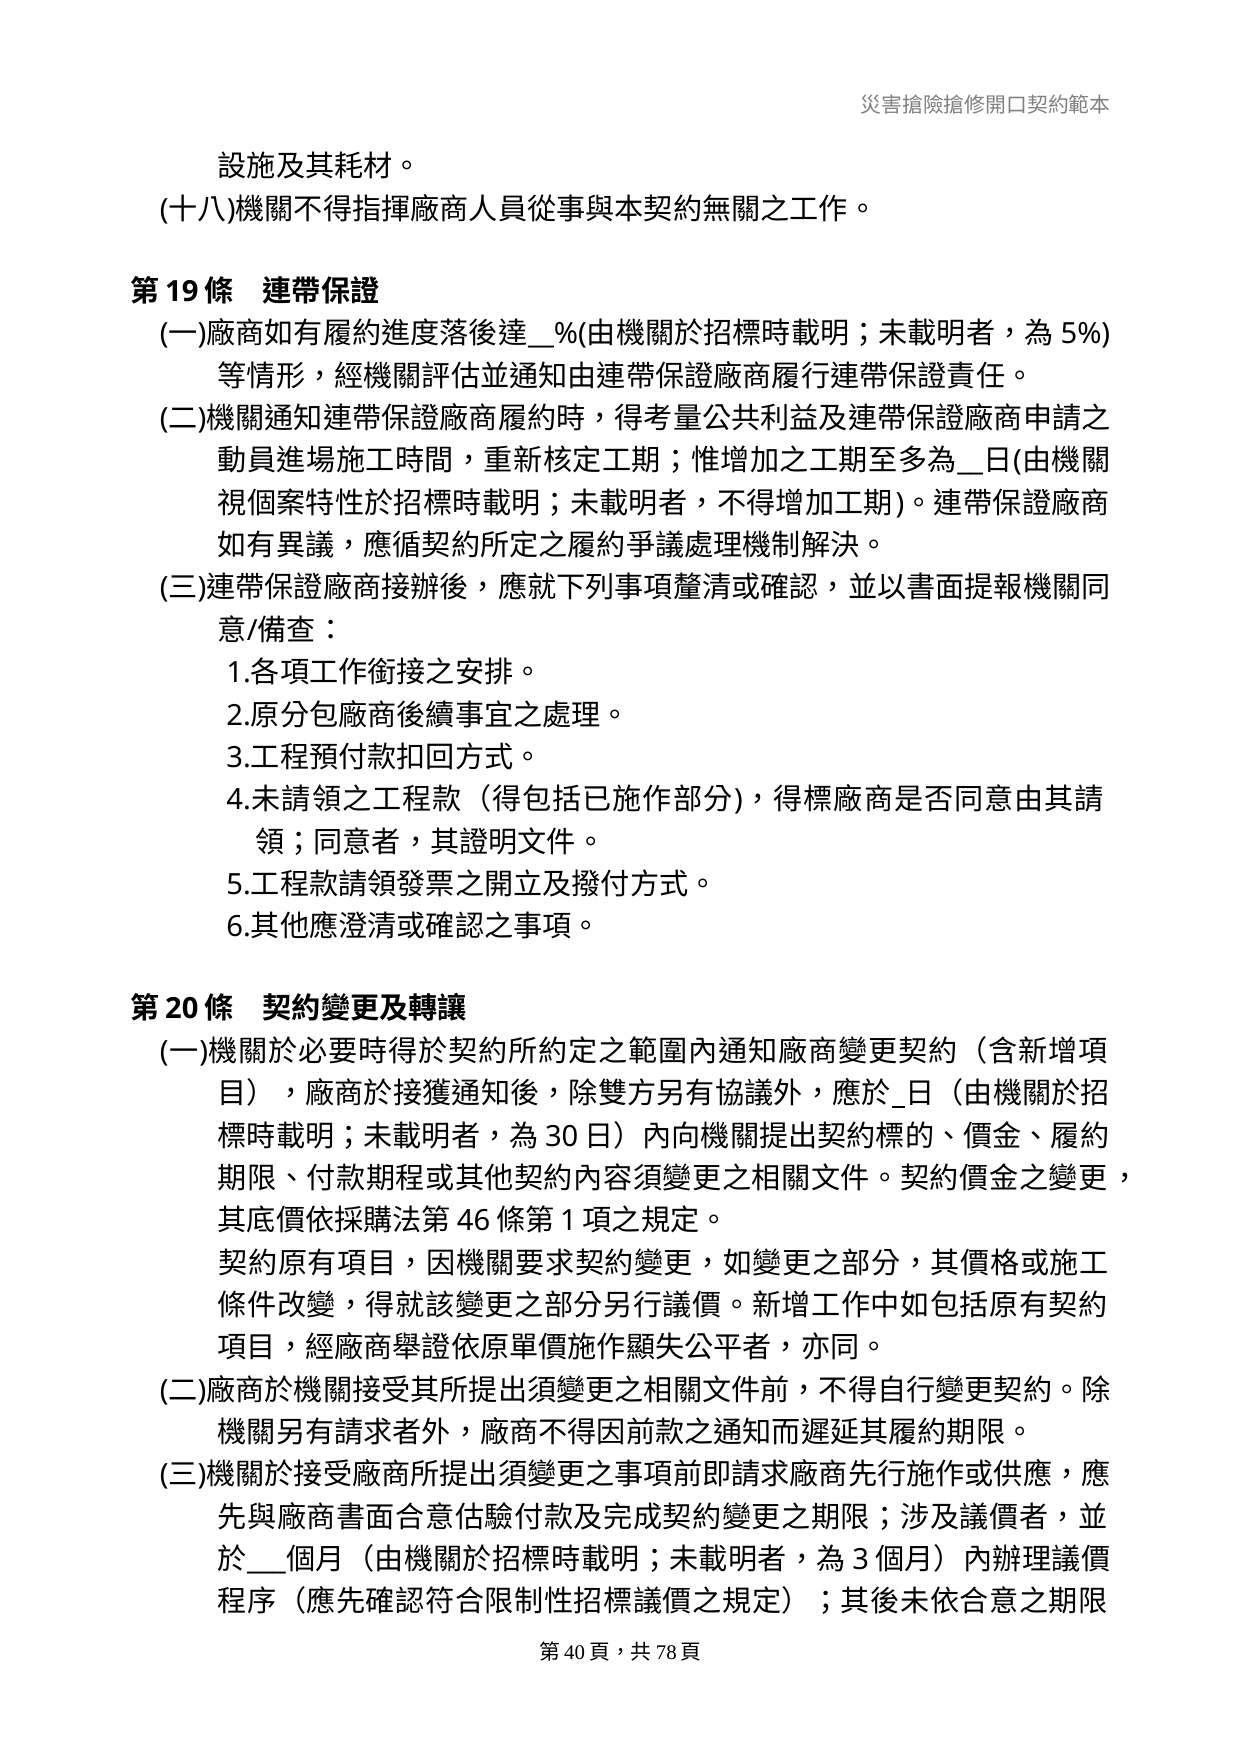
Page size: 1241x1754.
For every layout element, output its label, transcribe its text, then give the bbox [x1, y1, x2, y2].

text (三)連帶保證廠商接辦後，應就下列事項釐清或確認，並以書面提報機關同意/備查： [159, 564, 1110, 649]
text 3.工程預付款扣回方式。 [226, 733, 1104, 776]
text 第20條 契約變更及轉讓 [130, 985, 1110, 1027]
text 契約原有項目，因機關要求契約變更，如變更之部分，其價格或施工條件改變，得就該變更之部分另行議價。新增工作中如包括原有契約項目，經廠商舉證依原單價施作顯失公平者，亦同。 [217, 1239, 1110, 1366]
text (一)廠商如有履約進度落後達__%(由機關於招標時載明；未載明者，為5%)等情形，經機關評估並通知由連帶保證廠商履行連帶保證責任。 [159, 310, 1110, 394]
text 1.各項工作銜接之安排。 [226, 649, 1104, 691]
text 設施及其耗材。 [159, 143, 1110, 185]
text (一)機關於必要時得於契約所約定之範圍內通知廠商變更契約（含新增項目），廠商於接獲通知後，除雙方另有協議外，應於 日（由機關於招標時載明；未載明者，為30日）內向機關提出契約標的、價金、履約期限、付款期程或其他契約內容須變更之相關文件。契約價金之變更，其底價依採購法第46條第1項之規定。 [159, 1027, 1110, 1239]
text 6.其他應澄清或確認之事項。 [226, 903, 1104, 945]
text (二)機關通知連帶保證廠商履約時，得考量公共利益及連帶保證廠商申請之動員進場施工時間，重新核定工期；惟增加之工期至多為__日(由機關視個案特性於招標時載明；未載明者，不得增加工期)。連帶保證廠商如有異議，應循契約所定之履約爭議處理機制解決。 [159, 394, 1110, 564]
text 4.未請領之工程款（得包括已施作部分)，得標廠商是否同意由其請領；同意者，其證明文件。 [226, 776, 1104, 861]
text 5.工程款請領發票之開立及撥付方式。 [226, 861, 1104, 903]
text (二)廠商於機關接受其所提出須變更之相關文件前，不得自行變更契約。除機關另有請求者外，廠商不得因前款之通知而遲延其履約期限。 [159, 1366, 1110, 1451]
text 第19條 連帶保證 [130, 267, 1110, 310]
text 2.原分包廠商後續事宜之處理。 [226, 691, 1104, 733]
text (三)機關於接受廠商所提出須變更之事項前即請求廠商先行施作或供應，應先與廠商書面合意估驗付款及完成契約變更之期限；涉及議價者，並於___個月（由機關於招標時載明；未載明者，為3個月）內辦理議價程序（應先確認符合限制性招標議價之規定）；其後未依合意之期限 [159, 1451, 1110, 1620]
text (十八)機關不得指揮廠商人員從事與本契約無關之工作。 [159, 185, 1110, 228]
